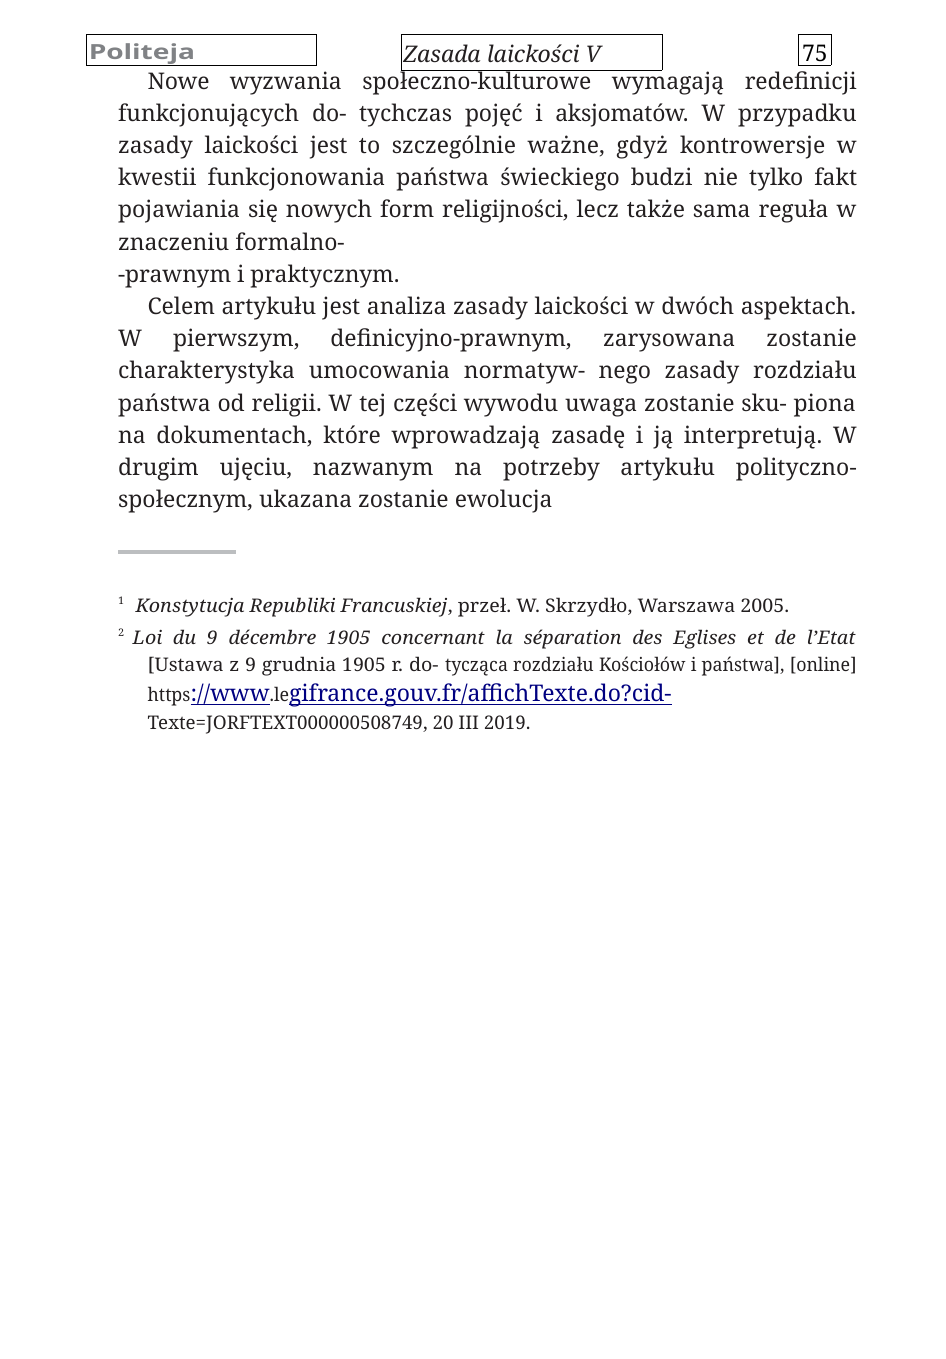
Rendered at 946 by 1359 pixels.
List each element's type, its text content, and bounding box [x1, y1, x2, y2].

text Nowe wyzwania społeczno-kulturowe wymagają redefinicji funkcjonujących do- tychczas pojęć i aksjomatów. W przypadku zasady laickości jest to szczególnie ważne, gdyż kontrowersje w kwestii funkcjonowania państwa świeckiego budzi nie tylko fakt pojawiania się nowych form religijności, lecz także sama reguła w znaczeniu formalno- [118, 64, 857, 257]
text 2 Loi du 9 décembre 1905 concernant la séparation des Eglises et de l’Etat [Ustawa z 9 grudnia 1905 r. do- tycząca rozdziału Kościołów i państwa], [online] https://www.legifrance.gouv.fr/affichTexte.do?cid- Texte=JORFTEXT000000508749, 20 III 2019. [118, 625, 857, 735]
text 1 Konstytucja Republiki Francuskiej, przeł. W. Skrzydło, Warszawa 2005. [118, 593, 869, 618]
text Celem artykułu jest analiza zasady laickości w dwóch aspektach. W pierwszym, definicyjno-prawnym, zarysowana zostanie charakterystyka umocowania normatyw- nego zasady rozdziału państwa od religii. W tej części wywodu uwaga zostanie sku- piona na dokumentach, które wprowadzają zasadę i ją interpretują. W drugim ujęciu, nazwanym na potrzeby artykułu polityczno-społecznym, ukazana zostanie ewolucja [118, 290, 857, 514]
text -prawnym i praktycznym. [118, 258, 869, 289]
